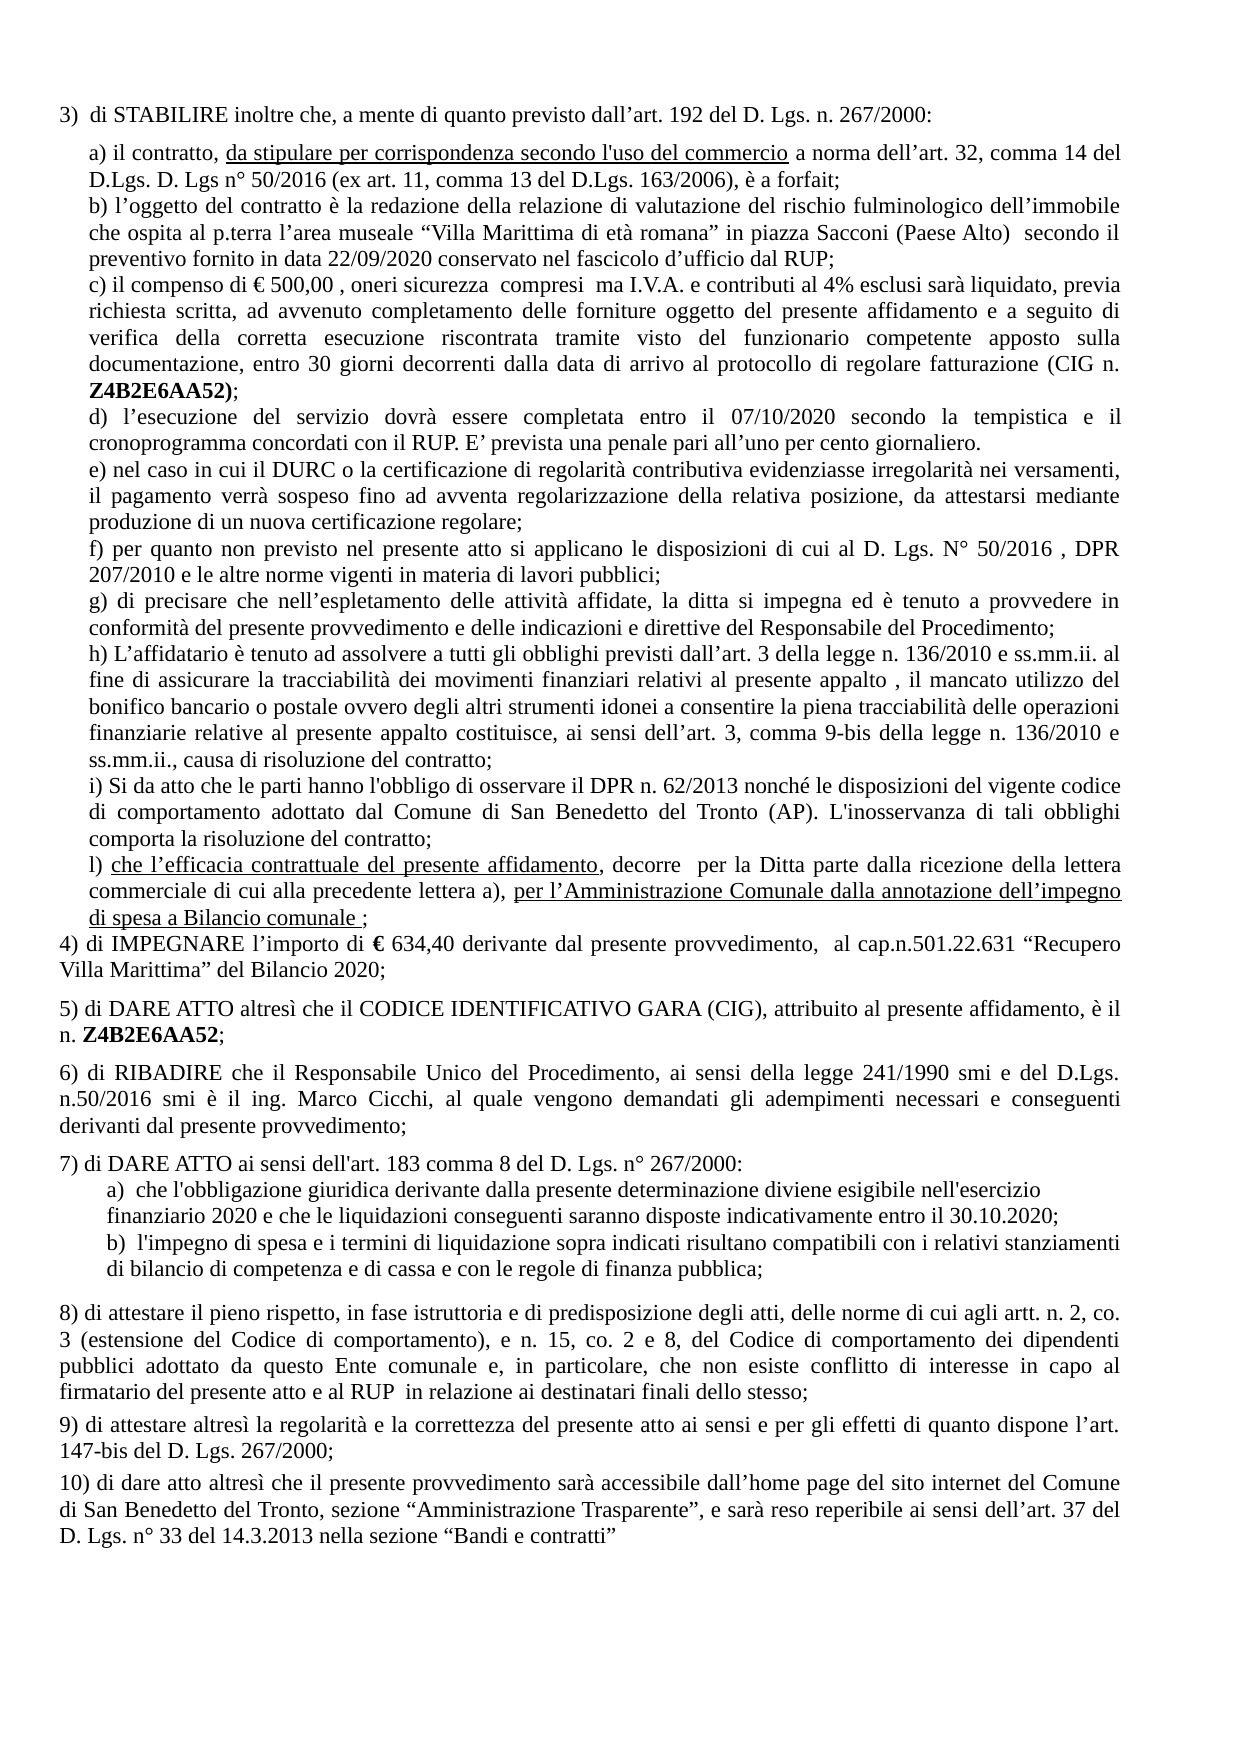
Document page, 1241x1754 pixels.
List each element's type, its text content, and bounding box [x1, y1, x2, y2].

text 6) di RIBADIRE che il Responsabile Unico del Procedimento, ai sensi della legge 241/1990 smi e del D.Lgs. n.50/2016 smi è il ing. Marco Cicchi, al quale vengono demandati gli adempimenti necessari e conseguenti derivanti dal presente provvedimento; [59, 1059, 1122, 1138]
text d) l’esecuzione del servizio dovrà essere completata entro il 07/10/2020 secondo la tempistica e il cronoprogramma concordati con il RUP. E’ prevista una penale pari all’uno per cento giornaliero. [88, 403, 1122, 456]
text g) di precisare che nell’espletamento delle attività affidate, la ditta si impegna ed è tenuto a provvedere in conformità del presente provvedimento e delle indicazioni e direttive del Responsabile del Procedimento; [88, 587, 1122, 640]
text 9) di attestare altresì la regolarità e la correttezza del presente atto ai sensi e per gli effetti di quanto dispone l’art. 147-bis del D. Lgs. 267/2000; [59, 1411, 1122, 1463]
text b) l’oggetto del contratto è la redazione della relazione di valutazione del rischio fulminologico dell’immobile che ospita al p.terra l’area museale “Villa Marittima di età romana” in piazza Sacconi (Paese Alto) secondo il preventivo fornito in data 22/09/2020 conservato nel fascicolo d’ufficio dal RUP; [88, 192, 1122, 271]
text h) L’affidatario è tenuto ad assolvere a tutti gli obblighi previsti dall’art. 3 della legge n. 136/2010 e ss.mm.ii. al fine di assicurare la tracciabilità dei movimenti finanziari relativi al presente appalto , il mancato utilizzo del bonifico bancario o postale ovvero degli altri strumenti idonei a consentire la piena tracciabilità delle operazioni finanziarie relative al presente appalto costituisce, ai sensi dell’art. 3, comma 9-bis della legge n. 136/2010 e ss.mm.ii., causa di risoluzione del contratto; [88, 640, 1122, 772]
text 4) di IMPEGNARE l’importo di € 634,40 derivante dal presente provvedimento, al cap.n.501.22.631 “Recupero Villa Marittima” del Bilancio 2020; [59, 930, 1122, 983]
text c) il compenso di € 500,00 , oneri sicurezza compresi ma I.V.A. e contributi al 4% esclusi sarà liquidato, previa richiesta scritta, ad avvenuto completamento delle forniture oggetto del presente affidamento e a seguito di verifica della corretta esecuzione riscontrata tramite visto del funzionario competente apposto sulla documentazione, entro 30 giorni decorrenti dalla data di arrivo al protocollo di regolare fatturazione (CIG n. Z4B2E6AA52); [88, 271, 1122, 403]
text 5) di DARE ATTO altresì che il CODICE IDENTIFICATIVO GARA (CIG), attribuito al presente affidamento, è il n. Z4B2E6AA52; [59, 994, 1122, 1047]
text 3) di STABILIRE inoltre che, a mente di quanto previsto dall’art. 192 del D. Lgs. n. 267/2000: [59, 101, 1122, 128]
text a) il contratto, da stipulare per corrispondenza secondo l'uso del commercio a norma dell’art. 32, comma 14 del D.Lgs. D. Lgs n° 50/2016 (ex art. 11, comma 13 del D.Lgs. 163/2006), è a forfait; [88, 139, 1122, 192]
text e) nel caso in cui il DURC o la certificazione di regolarità contributiva evidenziasse irregolarità nei versamenti, il pagamento verrà sospeso fino ad avventa regolarizzazione della relativa posizione, da attestarsi mediante produzione di un nuova certificazione regolare; [88, 456, 1122, 535]
text 7) di DARE ATTO ai sensi dell'art. 183 comma 8 del D. Lgs. n° 267/2000: [59, 1150, 1122, 1176]
text f) per quanto non previsto nel presente atto si applicano le disposizioni di cui al D. Lgs. N° 50/2016 , DPR 207/2010 e le altre norme vigenti in materia di lavori pubblici; [88, 535, 1122, 587]
text 10) di dare atto altresì che il presente provvedimento sarà accessibile dall’home page del sito internet del Comune di San Benedetto del Tronto, sezione “Amministrazione Trasparente”, e sarà reso reperibile ai sensi dell’art. 37 del D. Lgs. n° 33 del 14.3.2013 nella sezione “Bandi e contratti” [59, 1469, 1122, 1548]
text b) l'impegno di spesa e i termini di liquidazione sopra indicati risultano compatibili con i relativi stanziamenti di bilancio di competenza e di cassa e con le regole di finanza pubblica; [106, 1229, 1122, 1282]
text 8) di attestare il pieno rispetto, in fase istruttoria e di predisposizione degli atti, delle norme di cui agli artt. n. 2, co. 3 (estensione del Codice di comportamento), e n. 15, co. 2 e 8, del Codice di comportamento dei dipendenti pubblici adottato da questo Ente comunale e, in particolare, che non esiste conflitto di interesse in capo al firmatario del presente atto e al RUP in relazione ai destinatari finali dello stesso; [59, 1299, 1122, 1405]
text l) che l’efficacia contrattuale del presente affidamento, decorre per la Ditta parte dalla ricezione della lettera commerciale di cui alla precedente lettera a), per l’Amministrazione Comunale dalla annotazione dell’impegno di spesa a Bilancio comunale ; [88, 851, 1122, 930]
text i) Si da atto che le parti hanno l'obbligo di osservare il DPR n. 62/2013 nonché le disposizioni del vigente codice di comportamento adottato dal Comune di San Benedetto del Tronto (AP). L'inosservanza di tali obblighi comporta la risoluzione del contratto; [88, 772, 1122, 851]
text a) che l'obbligazione giuridica derivante dalla presente determinazione diviene esigibile nell'esercizio finanziario 2020 e che le liquidazioni conseguenti saranno disposte indicativamente entro il 30.10.2020; [106, 1176, 1122, 1229]
